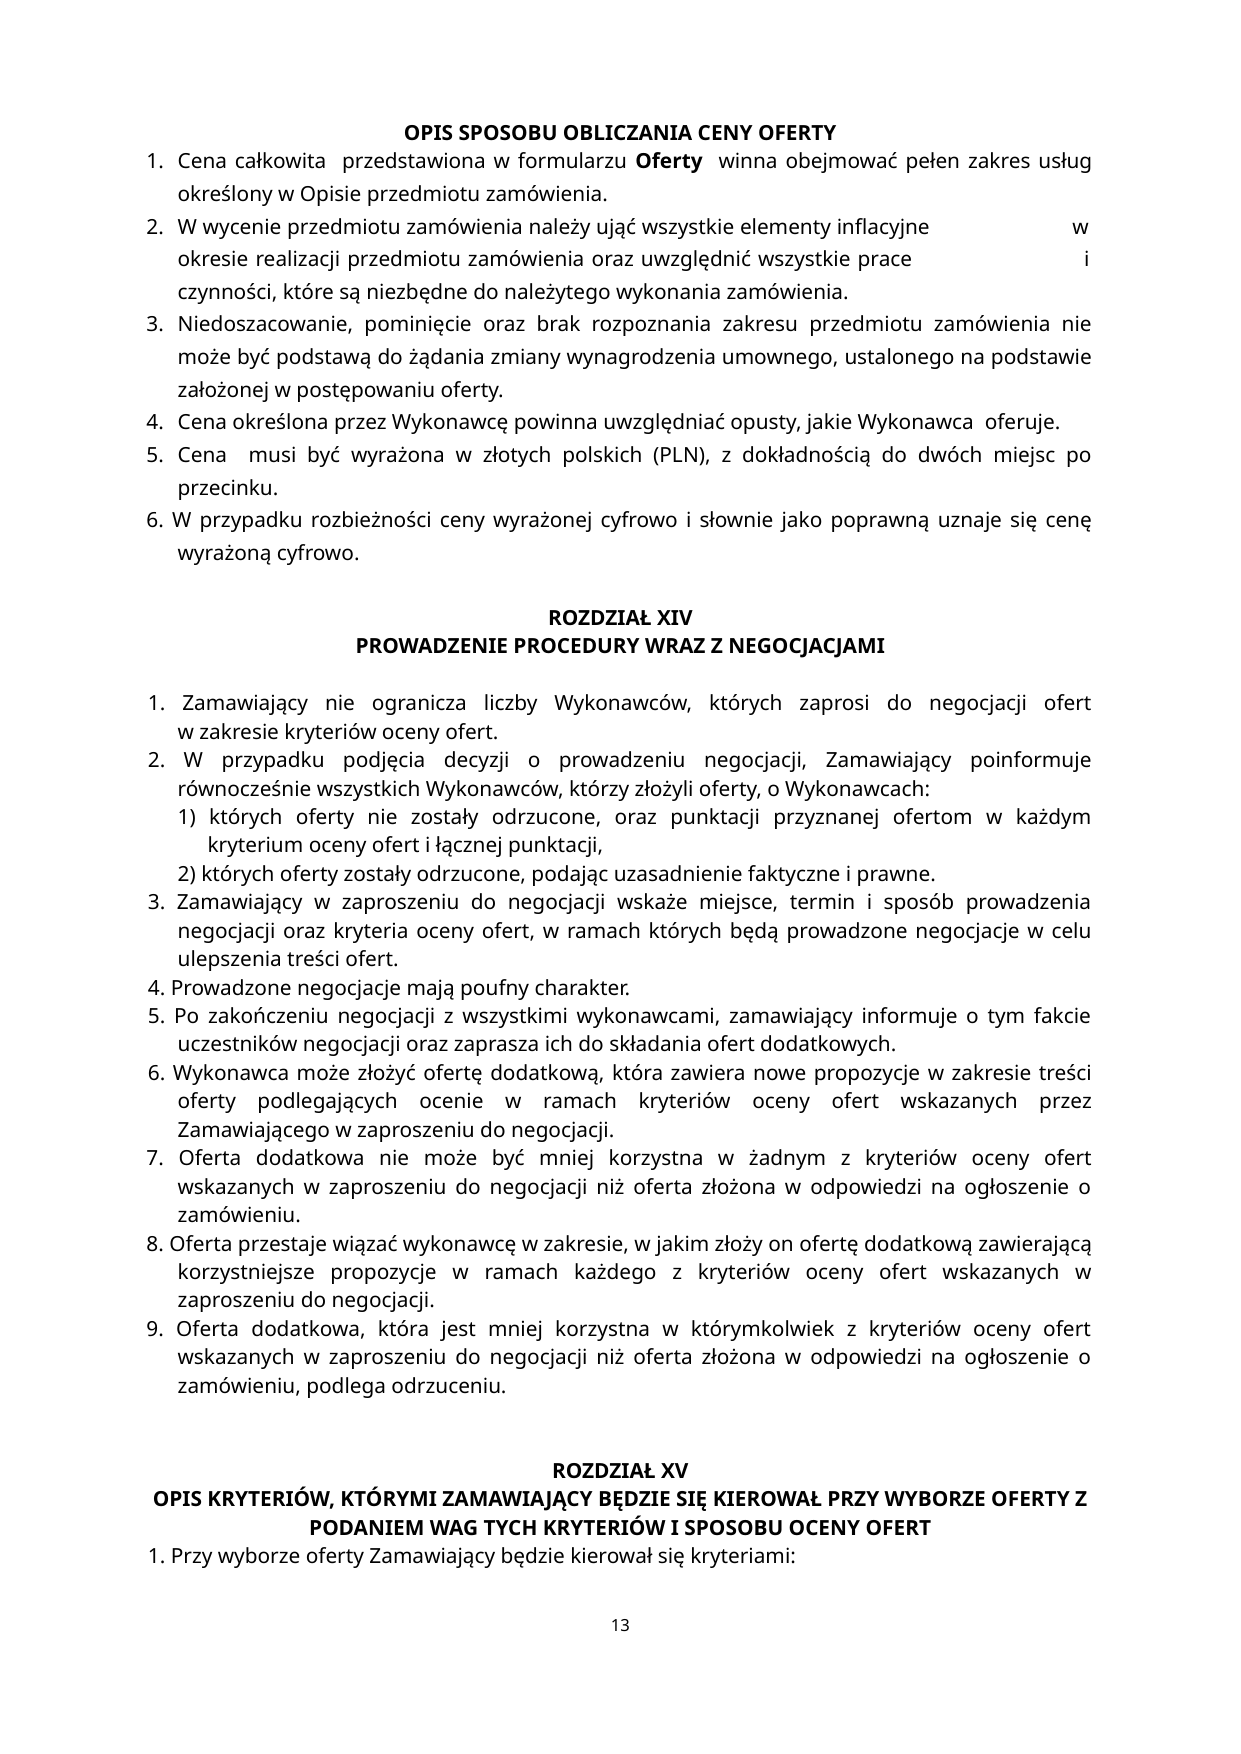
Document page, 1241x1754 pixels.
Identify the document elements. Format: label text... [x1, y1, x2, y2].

text 6. Wykonawca może złożyć ofertę dodatkową, która zawiera nowe propozycje w zakresie treści oferty podlegających ocenie w ramach kryteriów oceny ofert wskazanych przez Zamawiającego w zaproszeniu do negocjacji. [148, 1058, 1093, 1143]
text 7. Oferta dodatkowa nie może być mniej korzystna w żadnym z kryteriów oceny ofert wskazanych w zaproszeniu do negocjacji niż oferta złożona w odpowiedzi na ogłoszenie o zamówieniu. [146, 1143, 1093, 1229]
text 5. Cena musi być wyrażona w złotych polskich (PLN), z dokładnością do dwóch miejsc po przecinku. [146, 440, 1093, 501]
text 1. Cena całkowita przedstawiona w formularzu Oferty winna obejmować pełen zakres usług określony w Opisie przedmiotu zamówienia. [146, 147, 1093, 208]
text 1) których oferty nie zostały odrzucone, oraz punktacji przyznanej ofertom w każdym kryterium oceny ofert i łącznej punktacji, [177, 802, 1093, 859]
text 1. Zamawiający nie ogranicza liczby Wykonawców, których zaprosi do negocjacji ofert w zakresie kryteriów oceny ofert. [148, 688, 1093, 745]
text OPIS SPOSOBU OBLICZANIA CENY OFERTY [148, 118, 1093, 147]
text 8. Oferta przestaje wiązać wykonawcę w zakresie, w jakim złoży on ofertę dodatkową zawierającą korzystniejsze propozycje w ramach każdego z kryteriów oceny ofert wskazanych w zaproszeniu do negocjacji. [146, 1229, 1093, 1314]
text 2) których oferty zostały odrzucone, podając uzasadnienie faktyczne i prawne. [177, 859, 1093, 887]
text OPIS KRYTERIÓW, KTÓRYMI ZAMAWIAJĄCY BĘDZIE SIĘ KIEROWAŁ PRZY WYBORZE OFERTY Z PODANIEM WAG TYCH KRYTERIÓW I SPOSOBU OCENY OFERT [148, 1484, 1093, 1541]
text PROWADZENIE PROCEDURY WRAZ Z NEGOCJACJAMI [148, 631, 1093, 660]
text 2. W wycenie przedmiotu zamówienia należy ująć wszystkie elementy inflacyjne w okresie realizacji przedmiotu zamówienia oraz uwzględnić wszystkie prace i czynności, które są niezbędne do należytego wykonania zamówienia. [146, 212, 1093, 305]
text ROZDZIAŁ XIV [148, 603, 1093, 631]
text 4. Cena określona przez Wykonawcę powinna uwzględniać opusty, jakie Wykonawca oferuje. [146, 407, 1093, 436]
list 1. Przy wyborze oferty Zamawiający będzie kierował się kryteriami: [148, 1541, 1093, 1570]
text 3. Niedoszacowanie, pominięcie oraz brak rozpoznania zakresu przedmiotu zamówienia nie może być podstawą do żądania zmiany wynagrodzenia umownego, ustalonego na podstawie założonej w postępowaniu oferty. [146, 309, 1093, 403]
text 3. Zamawiający w zaproszeniu do negocjacji wskaże miejsce, termin i sposób prowadzenia negocjacji oraz kryteria oceny ofert, w ramach których będą prowadzone negocjacje w celu ulepszenia treści ofert. [148, 887, 1093, 973]
text 4. Prowadzone negocjacje mają poufny charakter. [148, 973, 1093, 1001]
text 2. W przypadku podjęcia decyzji o prowadzeniu negocjacji, Zamawiający poinformuje równocześnie wszystkich Wykonawców, którzy złożyli oferty, o Wykonawcach: [148, 745, 1093, 802]
text ROZDZIAŁ XV [148, 1456, 1093, 1484]
text 9. Oferta dodatkowa, która jest mniej korzystna w którymkolwiek z kryteriów oceny ofert wskazanych w zaproszeniu do negocjacji niż oferta złożona w odpowiedzi na ogłoszenie o zamówieniu, podlega odrzuceniu. [146, 1314, 1093, 1399]
text 6. W przypadku rozbieżności ceny wyrażonej cyfrowo i słownie jako poprawną uznaje się cenę wyrażoną cyfrowo. [146, 505, 1093, 566]
text 5. Po zakończeniu negocjacji z wszystkimi wykonawcami, zamawiający informuje o tym fakcie uczestników negocjacji oraz zaprasza ich do składania ofert dodatkowych. [148, 1001, 1093, 1058]
